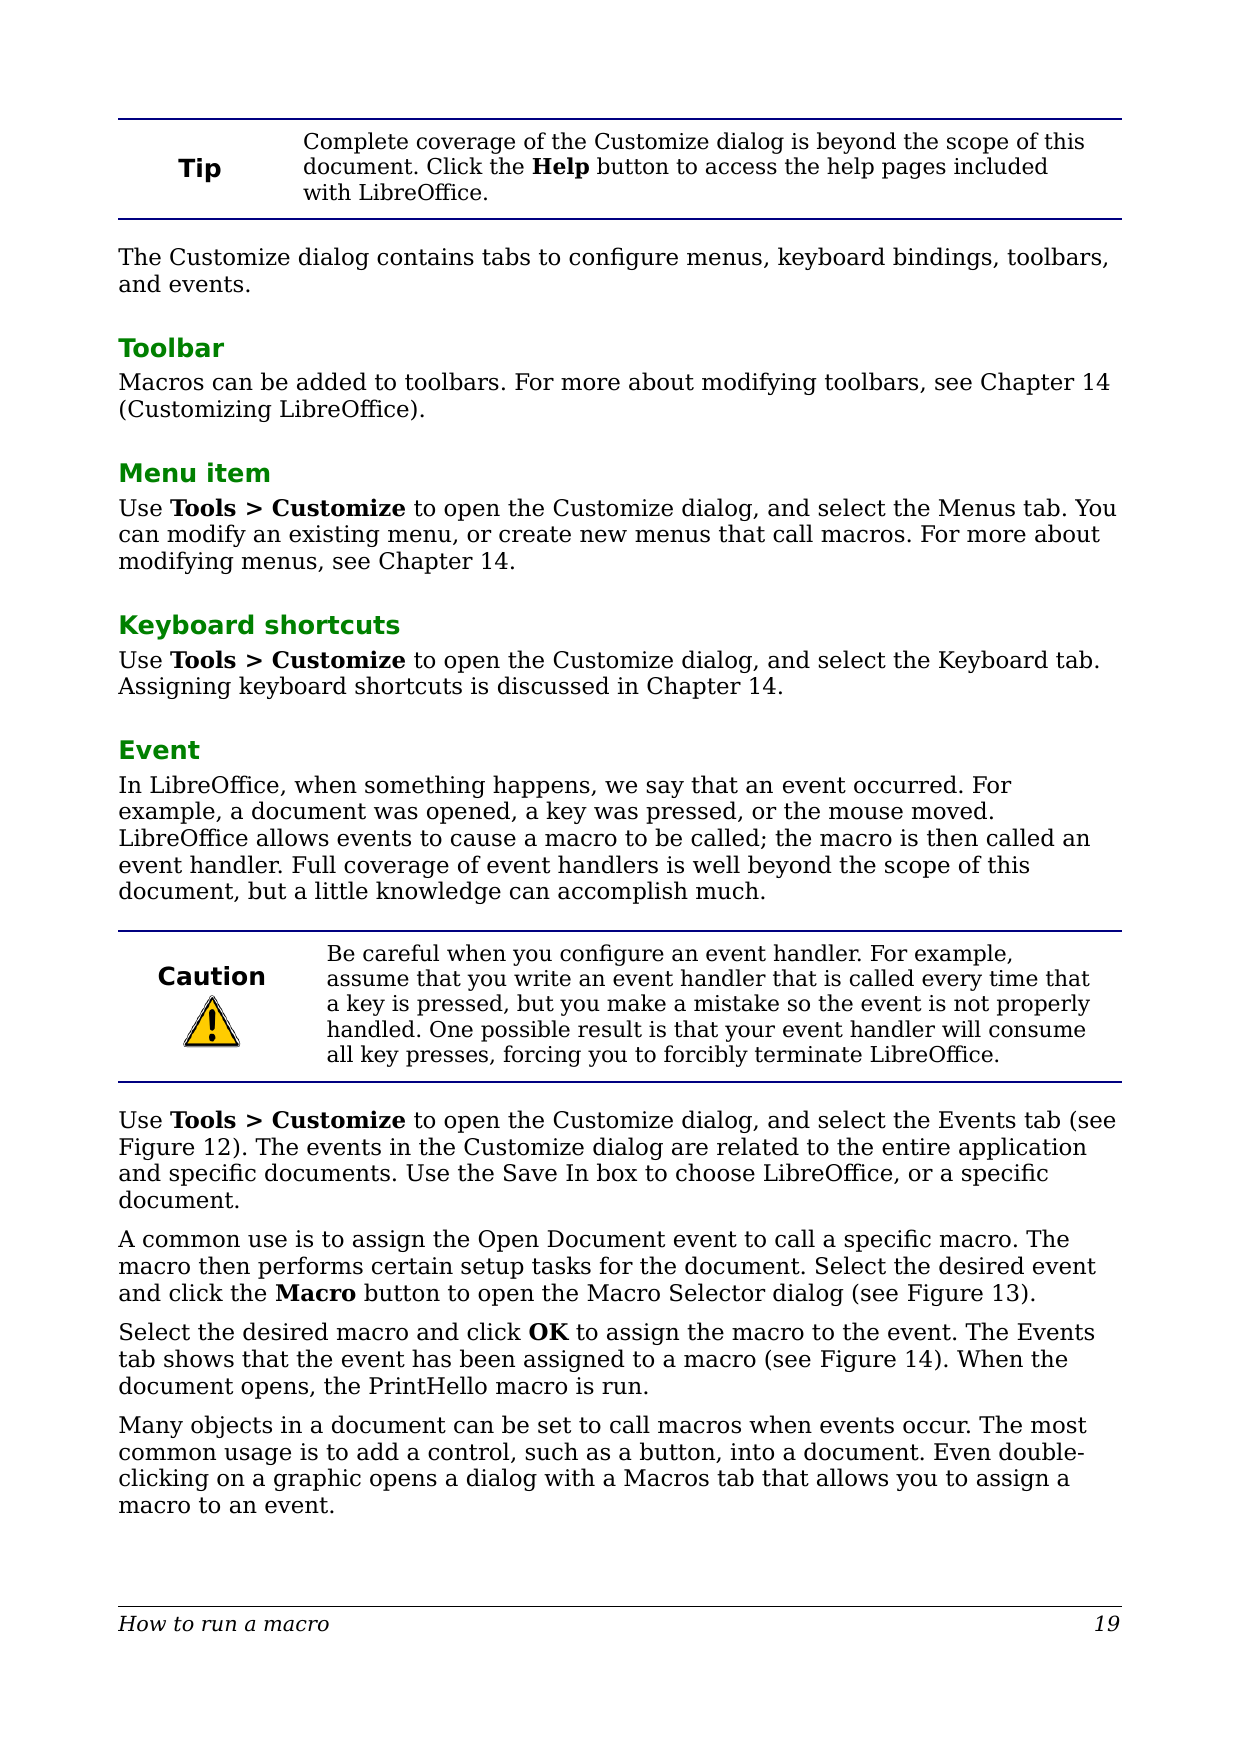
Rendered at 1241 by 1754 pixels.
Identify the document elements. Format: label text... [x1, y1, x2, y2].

table_header Complete coverage of the Customize dialog is beyond the scope of this document. Click the Help button to access the help pages included with LibreOffice. [281, 120, 1122, 218]
table_header Caution [118, 932, 305, 1081]
text Macros can be added to toolbars. For more about modifying toolbars, see Chapter 14 (Customizing LibreOffice). [118, 369, 1122, 423]
table_header Be careful when you configure an event handler. For example, assume that you write an event handler that is called every time that a key is pressed, but you make a mistake so the event is not properly handled. One possible result is that your event handler will consume all key presses, forcing you to forcibly terminate LibreOffice. [305, 932, 1122, 1081]
text Use Tools > Customize to open the Customize dialog, and select the Keyboard tab. Assigning keyboard shortcuts is discussed in Chapter 14. [118, 647, 1128, 700]
subtitle Toolbar [118, 333, 1122, 363]
subtitle Keyboard shortcuts [118, 610, 1122, 640]
text In LibreOffice, when something happens, we say that an event occurred. For example, a document was opened, a key was pressed, or the mouse moved. LibreOffice allows events to cause a macro to be called; the macro is then called an event handler. Full coverage of event handlers is well beyond the scope of this document, but a little knowledge can accomplish much. [118, 772, 1122, 905]
table_header Tip [118, 120, 281, 218]
text A common use is to assign the Open Document event to call a specific macro. The macro then performs certain setup tasks for the document. Select the desired event and click the Macro button to open the Macro Selector dialog (see Figure 13). [118, 1226, 1122, 1307]
text Use Tools > Customize to open the Customize dialog, and select the Menus tab. You can modify an existing menu, or create new menus that call macros. For more about modifying menus, see Chapter 14. [118, 494, 1122, 575]
text Select the desired macro and click OK to assign the macro to the event. The Events tab shows that the event has been assigned to a macro (see Figure 14). When the document opens, the PrintHello macro is run. [118, 1319, 1122, 1399]
text Many objects in a document can be set to call macros when events occur. The most common usage is to add a control, such as a button, into a document. Even double-clicking on a graphic opens a dialog with a Macros tab that allows you to assign a macro to an event. [118, 1412, 1122, 1519]
picture [179, 991, 244, 1051]
subtitle Menu item [118, 458, 1122, 488]
text Use Tools > Customize to open the Customize dialog, and select the Events tab (see Figure 12). The events in the Customize dialog are related to the entire application and specific documents. Use the Save In box to choose LibreOffice, or a specific document. [118, 1107, 1122, 1214]
subtitle Event [118, 736, 1122, 765]
text The Customize dialog contains tabs to configure menus, keyboard bindings, toolbars, and events. [118, 244, 1122, 298]
